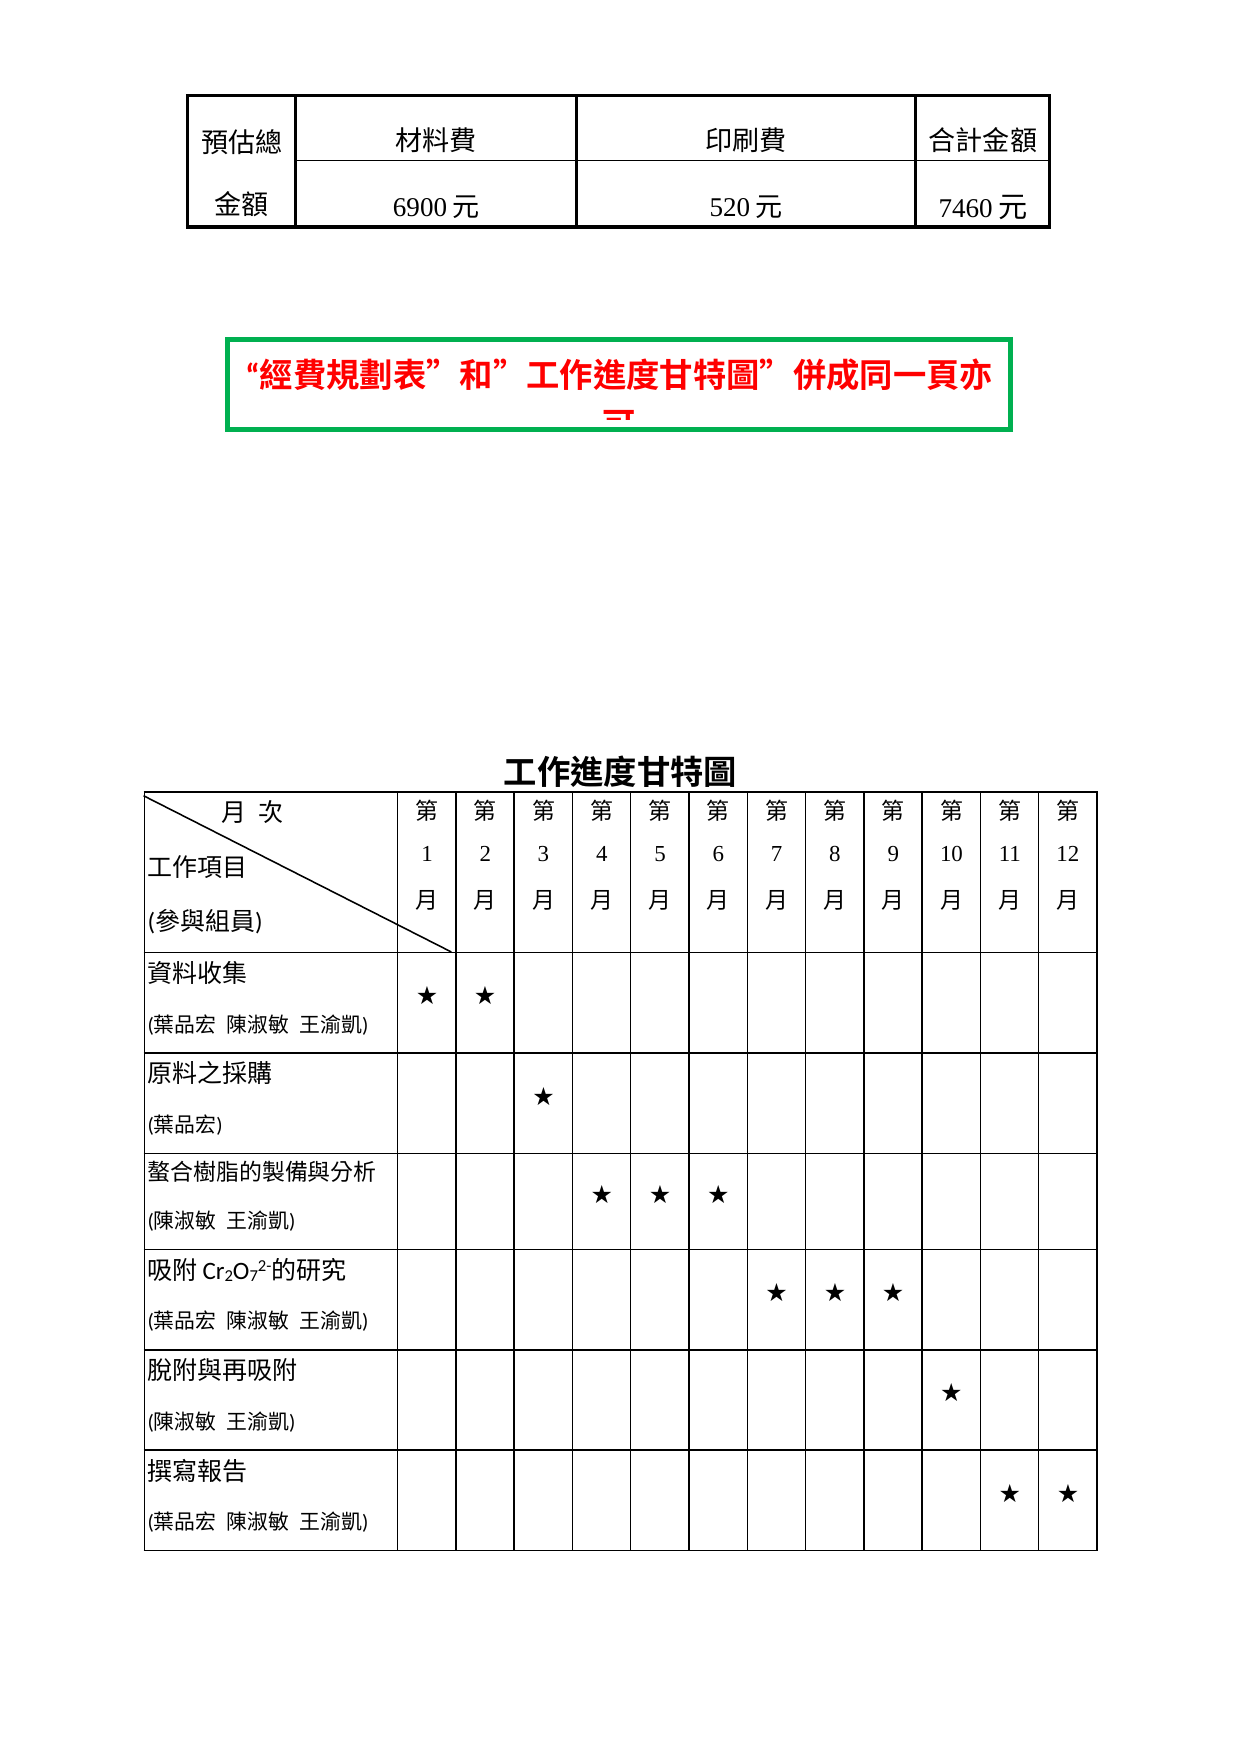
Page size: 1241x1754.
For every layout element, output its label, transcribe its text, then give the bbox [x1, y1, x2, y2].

table_cell 月 [690, 880, 747, 952]
table_cell 3 [515, 839, 572, 880]
table_cell 11 [981, 839, 1038, 880]
table_cell ★ [457, 953, 513, 1052]
table_cell ★ [398, 953, 455, 1052]
table_cell 4 [573, 839, 630, 880]
table_cell 9 [865, 839, 921, 880]
table_cell [748, 1451, 805, 1550]
table_cell [457, 1451, 513, 1550]
table_cell [923, 1451, 980, 1550]
table_cell ★ [631, 1154, 688, 1248]
table_header 第 [515, 793, 572, 839]
table_cell [1039, 953, 1096, 1052]
table_cell 5 [631, 839, 688, 880]
table_cell [573, 1054, 630, 1153]
table_cell 月 [1039, 880, 1096, 952]
table_cell [690, 1054, 747, 1153]
table_cell 7460元 [917, 161, 1048, 225]
table_cell [515, 953, 572, 1052]
table_cell [398, 1154, 455, 1248]
table_cell 6 [690, 839, 747, 880]
table_cell ★ [748, 1250, 805, 1349]
table_cell [457, 1250, 513, 1349]
table_cell [398, 1054, 455, 1153]
table_cell [865, 953, 921, 1052]
table_cell 螯合樹脂的製備與分析 (陳淑敏 王渝凱) [145, 1154, 397, 1248]
table_header 第 [573, 793, 630, 839]
table_cell 12 [1039, 839, 1096, 880]
table_cell [457, 1054, 513, 1153]
table_cell 1 [398, 839, 455, 880]
table_header 第 [690, 793, 747, 839]
table_header 月 次 工作項目 (參與組員) [145, 798, 397, 952]
table_cell [806, 1451, 863, 1550]
table_cell [573, 953, 630, 1052]
table_cell 材料費 [297, 97, 575, 160]
table_cell 撰寫報告 (葉品宏 陳淑敏 王渝凱) [145, 1451, 397, 1550]
table_cell [923, 1154, 980, 1248]
table_cell 月 [457, 880, 513, 952]
table_cell [865, 1154, 921, 1248]
table_cell [1039, 1351, 1096, 1449]
table_cell [690, 953, 747, 1052]
table_header 第 [865, 793, 921, 839]
table_cell 印刷費 [578, 97, 914, 160]
table_cell [631, 1351, 688, 1449]
table_cell 月 [806, 880, 863, 952]
table_cell [748, 1054, 805, 1153]
table_cell 資料收集 (葉品宏 陳淑敏 王渝凱) [145, 953, 397, 1052]
table_cell 6900元 [297, 161, 575, 225]
table_cell [398, 1250, 455, 1349]
table_cell [398, 1451, 455, 1550]
table_cell 8 [806, 839, 863, 880]
table_cell [981, 1154, 1038, 1248]
table_cell [748, 1154, 805, 1248]
table_cell [398, 1351, 455, 1449]
table_cell ★ [806, 1250, 863, 1349]
table_cell [923, 1250, 980, 1349]
table_cell [1039, 1054, 1096, 1153]
table_cell [806, 953, 863, 1052]
table_cell 月 [923, 880, 980, 952]
table_cell [1039, 1154, 1096, 1248]
table_cell 7 [748, 839, 805, 880]
table_cell ★ [923, 1351, 980, 1449]
table_cell [981, 1250, 1038, 1349]
table_cell [631, 1054, 688, 1153]
table_cell ★ [515, 1054, 572, 1153]
table_header 月 次 工作項目 (參與組員) [145, 793, 397, 923]
table_cell 吸附Cr2O72-的研究 (葉品宏 陳淑敏 王渝凱) [145, 1250, 397, 1349]
table_cell [631, 1451, 688, 1550]
table_cell [923, 953, 980, 1052]
table_cell [631, 953, 688, 1052]
table_header 第 [1039, 793, 1096, 839]
table_header 第 [398, 793, 455, 839]
table_cell [923, 1054, 980, 1153]
table_cell 原料之採購 (葉品宏) [145, 1054, 397, 1153]
table_cell [981, 953, 1038, 1052]
table_cell 月 [865, 880, 921, 952]
table_cell 2 [457, 839, 513, 880]
table_cell [515, 1351, 572, 1449]
table_header 第 [923, 793, 980, 839]
table_cell 月 [631, 880, 688, 952]
table_cell 預估總金額 [189, 97, 294, 225]
table_cell 月 [981, 880, 1038, 952]
table_cell [865, 1351, 921, 1449]
table_header 第 [748, 793, 805, 839]
table_cell [690, 1250, 747, 1349]
table_cell 脫附與再吸附 (陳淑敏 王渝凱) [145, 1351, 397, 1449]
table_cell 月 [748, 880, 805, 952]
table_header 第 [806, 793, 863, 839]
table_cell ★ [690, 1154, 747, 1248]
table_cell [573, 1451, 630, 1550]
table_cell [515, 1451, 572, 1550]
table_cell [631, 1250, 688, 1349]
table_cell [748, 1351, 805, 1449]
table_cell [573, 1250, 630, 1349]
table_cell ★ [865, 1250, 921, 1349]
table_cell [690, 1351, 747, 1449]
table_cell [806, 1154, 863, 1248]
table_header 第 [631, 793, 688, 839]
table_cell [1039, 1250, 1096, 1349]
table_header 第 [457, 793, 513, 839]
table_cell [515, 1154, 572, 1248]
table_cell ★ [981, 1451, 1038, 1550]
table_cell [981, 1054, 1038, 1153]
table_cell [515, 1250, 572, 1349]
table_cell [690, 1451, 747, 1550]
table_cell ★ [573, 1154, 630, 1248]
table_header 第 [981, 793, 1038, 839]
table_cell [806, 1054, 863, 1153]
table_cell [981, 1351, 1038, 1449]
table_cell 10 [923, 839, 980, 880]
table_cell ★ [1039, 1451, 1096, 1550]
table_cell [457, 1154, 513, 1248]
table_cell 合計金額 [917, 97, 1048, 160]
table_cell [573, 1351, 630, 1449]
table_cell 月 [398, 880, 455, 952]
table_cell [865, 1054, 921, 1153]
table_cell [806, 1351, 863, 1449]
text 工作進度甘特圖 [187, 728, 1053, 791]
table_cell [865, 1451, 921, 1550]
table_cell 月 [515, 880, 572, 952]
table_cell [457, 1351, 513, 1449]
text “經費規劃表”和”工作進度甘特圖”併成同一頁亦可 [245, 349, 993, 419]
table_cell 月 [573, 880, 630, 952]
table_cell 520元 [578, 161, 914, 225]
table_cell [748, 953, 805, 1052]
